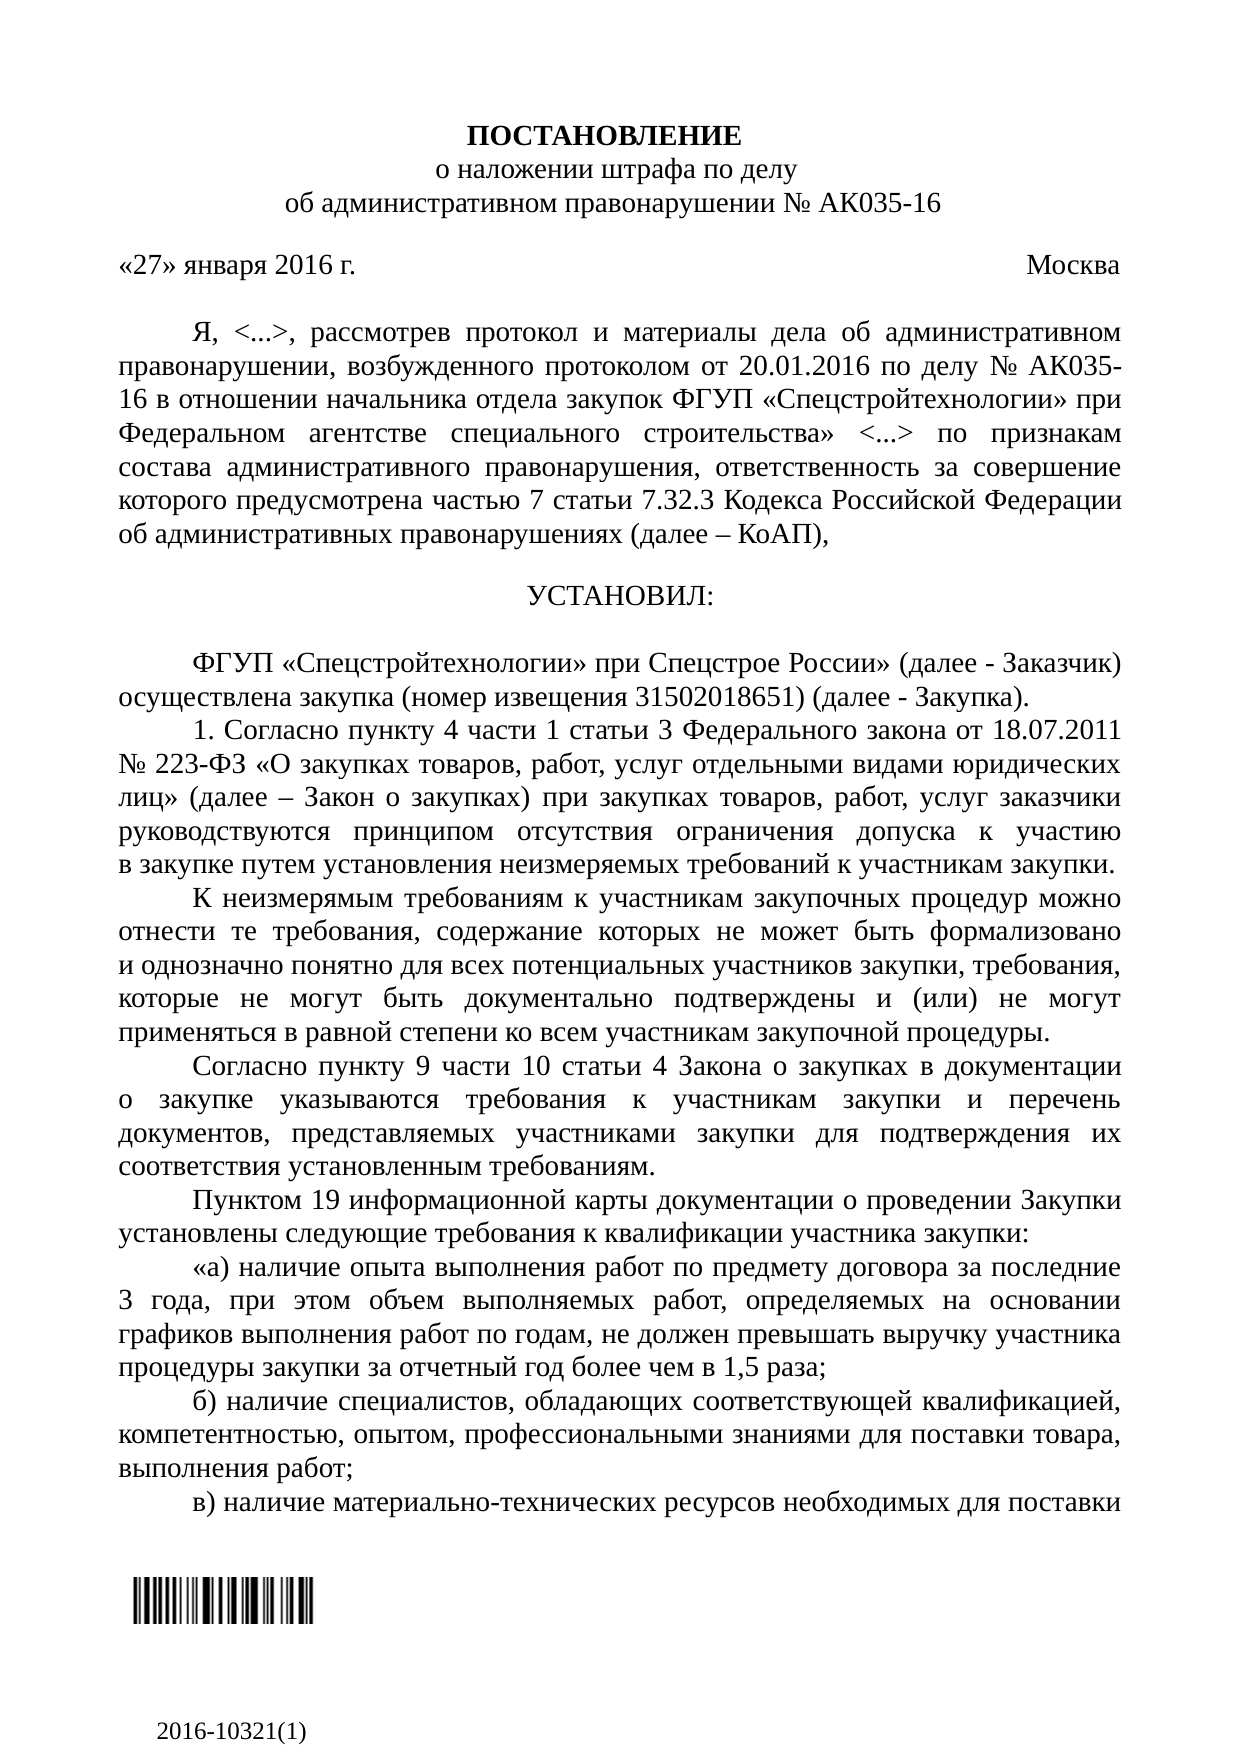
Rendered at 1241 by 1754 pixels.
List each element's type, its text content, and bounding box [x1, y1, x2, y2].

text Я, <...>, рассмотрев протокол и материалы дела об административном правонарушении, возбужденного протоколом от 20.01.2016 по делу № АК035-16 в отношении начальника отдела закупок ФГУП «Спецстройтехнологии» при Федеральном агентстве специального строительства» <...> по признакам состава административного правонарушения, ответственность за совершение которого предусмотрена частью 7 статьи 7.32.3 Кодекса Российской Федерации об административных правонарушениях (далее – КоАП), [118, 314, 1122, 549]
text ПОСТАНОВЛЕНИЕ [117, 118, 1078, 152]
text в) наличие материально-технических ресурсов необходимых для поставки [118, 1484, 1122, 1517]
text ФГУП «Спецстройтехнологии» при Спецстрое России» (далее - Заказчик) осуществлена закупка (номер извещения 31502018651) (далее - Закупка). [118, 645, 1122, 712]
text «27» января 2016 г. Москва [118, 247, 1122, 281]
text Согласно пункту 9 части 10 статьи 4 Закона о закупках в документации о закупке указываются требования к участникам закупки и перечень документов, представляемых участниками закупки для подтверждения их соответствия установленным требованиям. [118, 1048, 1122, 1182]
picture [118, 1577, 331, 1624]
text Пунктом 19 информационной карты документации о проведении Закупки установлены следующие требования к квалификации участника закупки: [118, 1182, 1122, 1249]
text б) наличие специалистов, обладающих соответствующей квалификацией, компетентностью, опытом, профессиональными знаниями для поставки товара, выполнения работ; [118, 1383, 1122, 1484]
text 1. Согласно пункту 4 части 1 статьи 3 Федерального закона от 18.07.2011 № 223-ФЗ «О закупках товаров, работ, услуг отдельными видами юридических лиц» (далее – Закон о закупках) при закупках товаров, работ, услуг заказчики руководствуются принципом отсутствия ограничения допуска к участию в закупке путем установления неизмеряемых требований к участникам закупки. [118, 712, 1122, 880]
text о наложении штрафа по делу [118, 152, 1122, 185]
text «а) наличие опыта выполнения работ по предмету договора за последние 3 года, при этом объем выполняемых работ, определяемых на основании графиков выполнения работ по годам, не должен превышать выручку участника процедуры закупки за отчетный год более чем в 1,5 раза; [118, 1249, 1122, 1383]
text УСТАНОВИЛ: [118, 578, 1122, 612]
text К неизмерямым требованиям к участникам закупочных процедур можно отнести те требования, содержание которых не может быть формализовано и однозначно понятно для всех потенциальных участников закупки, требования, которые не могут быть документально подтверждены и (или) не могут применяться в равной степени ко всем участникам закупочной процедуры. [118, 880, 1122, 1048]
text об административном правонарушении № АК035-16 [118, 185, 1122, 219]
